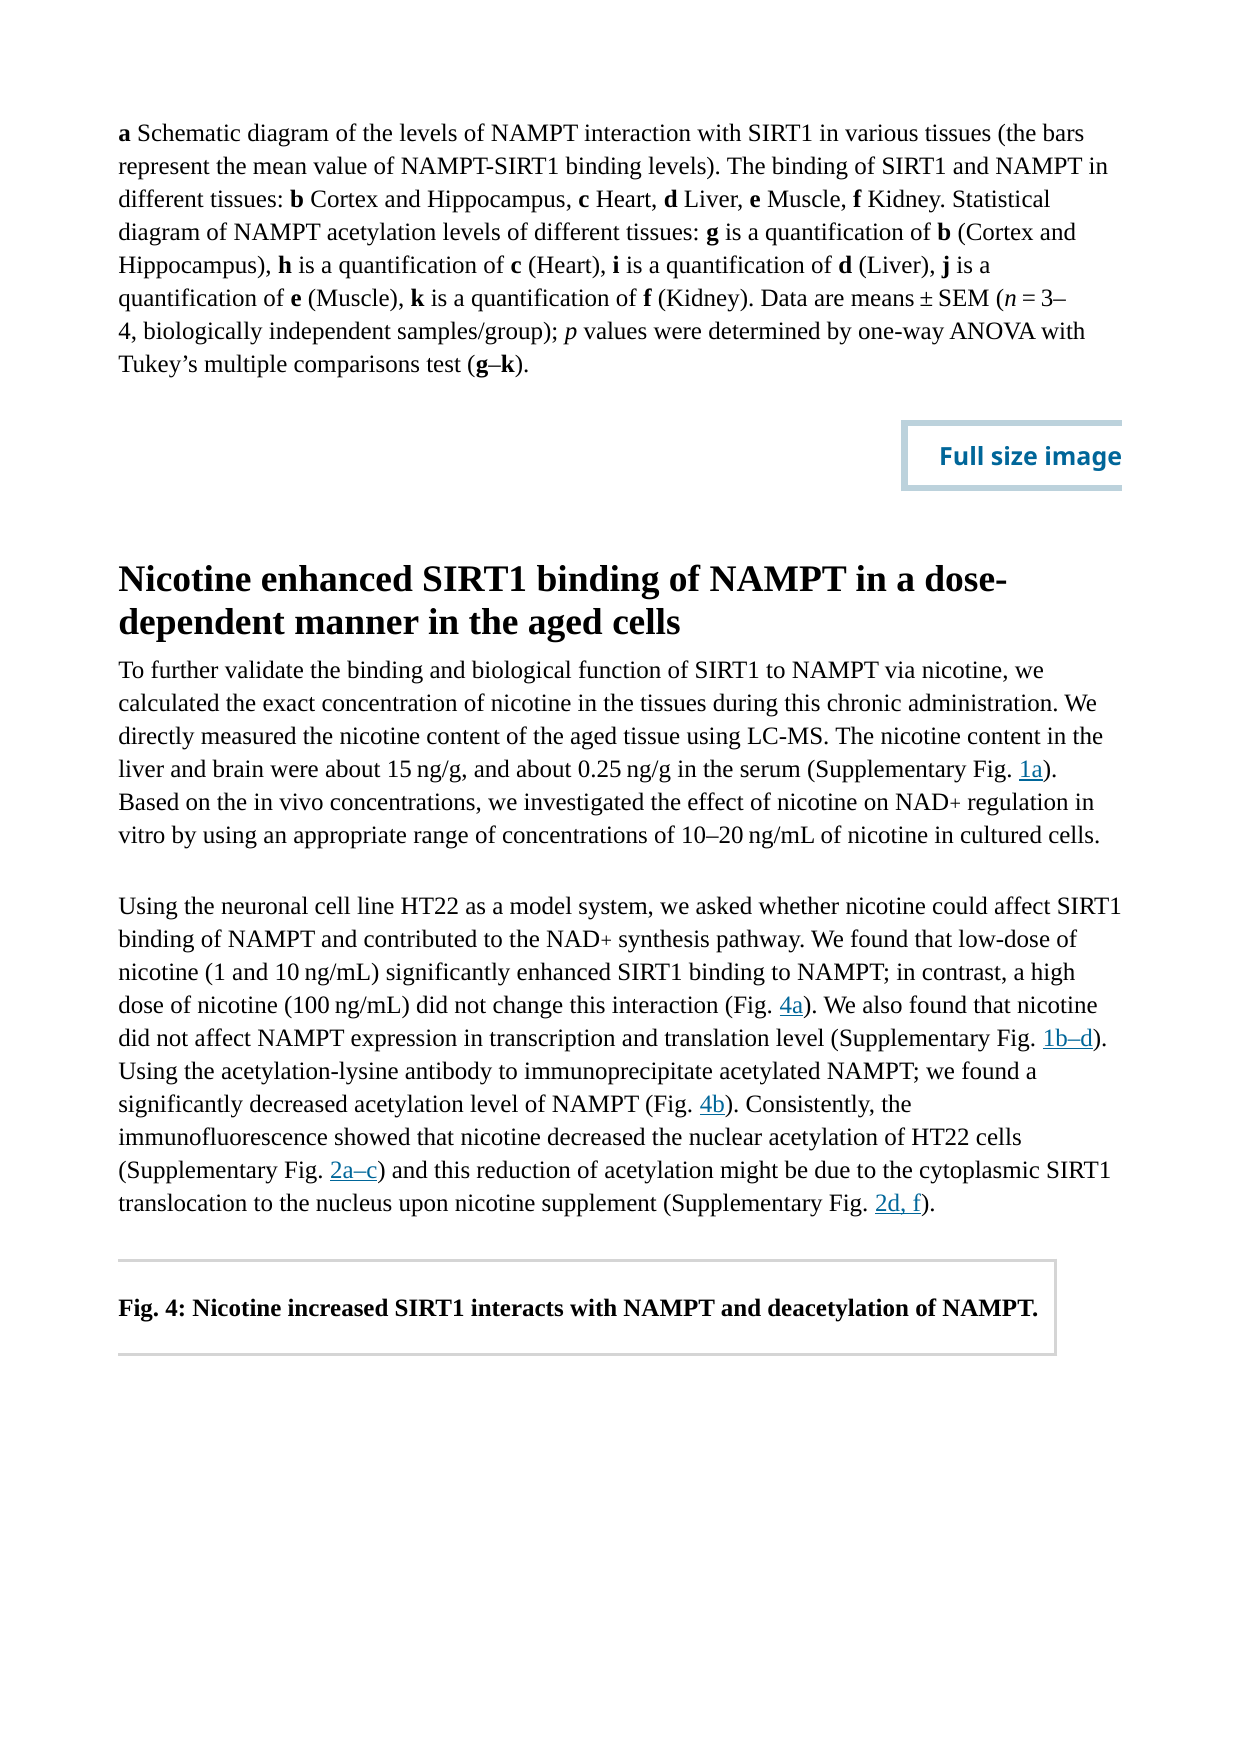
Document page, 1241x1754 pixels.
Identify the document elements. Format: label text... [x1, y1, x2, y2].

text Full size image [908, 426, 1122, 485]
picture [700, 1098, 706, 1106]
text Fig. 4: Nicotine increased SIRT1 interacts with NAMPT and deacetylation of NAMPT. [118, 1262, 1054, 1353]
subtitle Nicotine enhanced SIRT1 binding of NAMPT in a dose-dependent manner in the aged cells [118, 556, 1122, 643]
picture [780, 999, 786, 1007]
text [1057, 1258, 1122, 1356]
text Using the neuronal cell line HT22 as a model system, we asked whether nicotine could affect SIRT1 binding of NAMPT and contributed to the NAD+ synthesis pathway. We found that low-dose of nicotine (1 and 10 ng/mL) significantly enhanced SIRT1 binding to NAMPT; in contrast, a high dose of nicotine (100 ng/mL) did not change this interaction (Fig. 4a). We also found that nicotine did not affect NAMPT expression in transcription and translation level (Supplementary Fig. 1b–d). Using the acetylation-lysine antibody to immunoprecipitate acetylated NAMPT; we found a significantly decreased acetylation level of NAMPT (Fig. 4b). Consistently, the immunofluorescence showed that nicotine decreased the nuclear acetylation of HT22 cells (Supplementary Fig. 2a–c) and this reduction of acetylation might be due to the cytoplasmic SIRT1 translocation to the nucleus upon nicotine supplement (Supplementary Fig. 2d, f). [118, 891, 1122, 1217]
text a Schematic diagram of the levels of NAMPT interaction with SIRT1 in various tissues (the bars represent the mean value of NAMPT-SIRT1 binding levels). The binding of SIRT1 and NAMPT in different tissues: b Cortex and Hippocampus, c Heart, d Liver, e Muscle, f Kidney. Statistical diagram of NAMPT acetylation levels of different tissues: g is a quantification of b (Cortex and Hippocampus), h is a quantification of c (Heart), i is a quantification of d (Liver), j is a quantification of e (Muscle), k is a quantification of f (Kidney). Data are means ± SEM (n = 3–4, biologically independent samples/group); p values were determined by one-way ANOVA with Tukey’s multiple comparisons test (g–k). [118, 118, 1122, 378]
text To further validate the binding and biological function of SIRT1 to NAMPT via nicotine, we calculated the exact concentration of nicotine in the tissues during this chronic administration. We directly measured the nicotine content of the aged tissue using LC-MS. The nicotine content in the liver and brain were about 15 ng/g, and about 0.25 ng/g in the serum (Supplementary Fig. 1a). Based on the in vivo concentrations, we investigated the effect of nicotine on NAD+ regulation in vitro by using an appropriate range of concentrations of 10–20 ng/mL of nicotine in cultured cells. [118, 655, 1122, 849]
text [118, 420, 901, 491]
